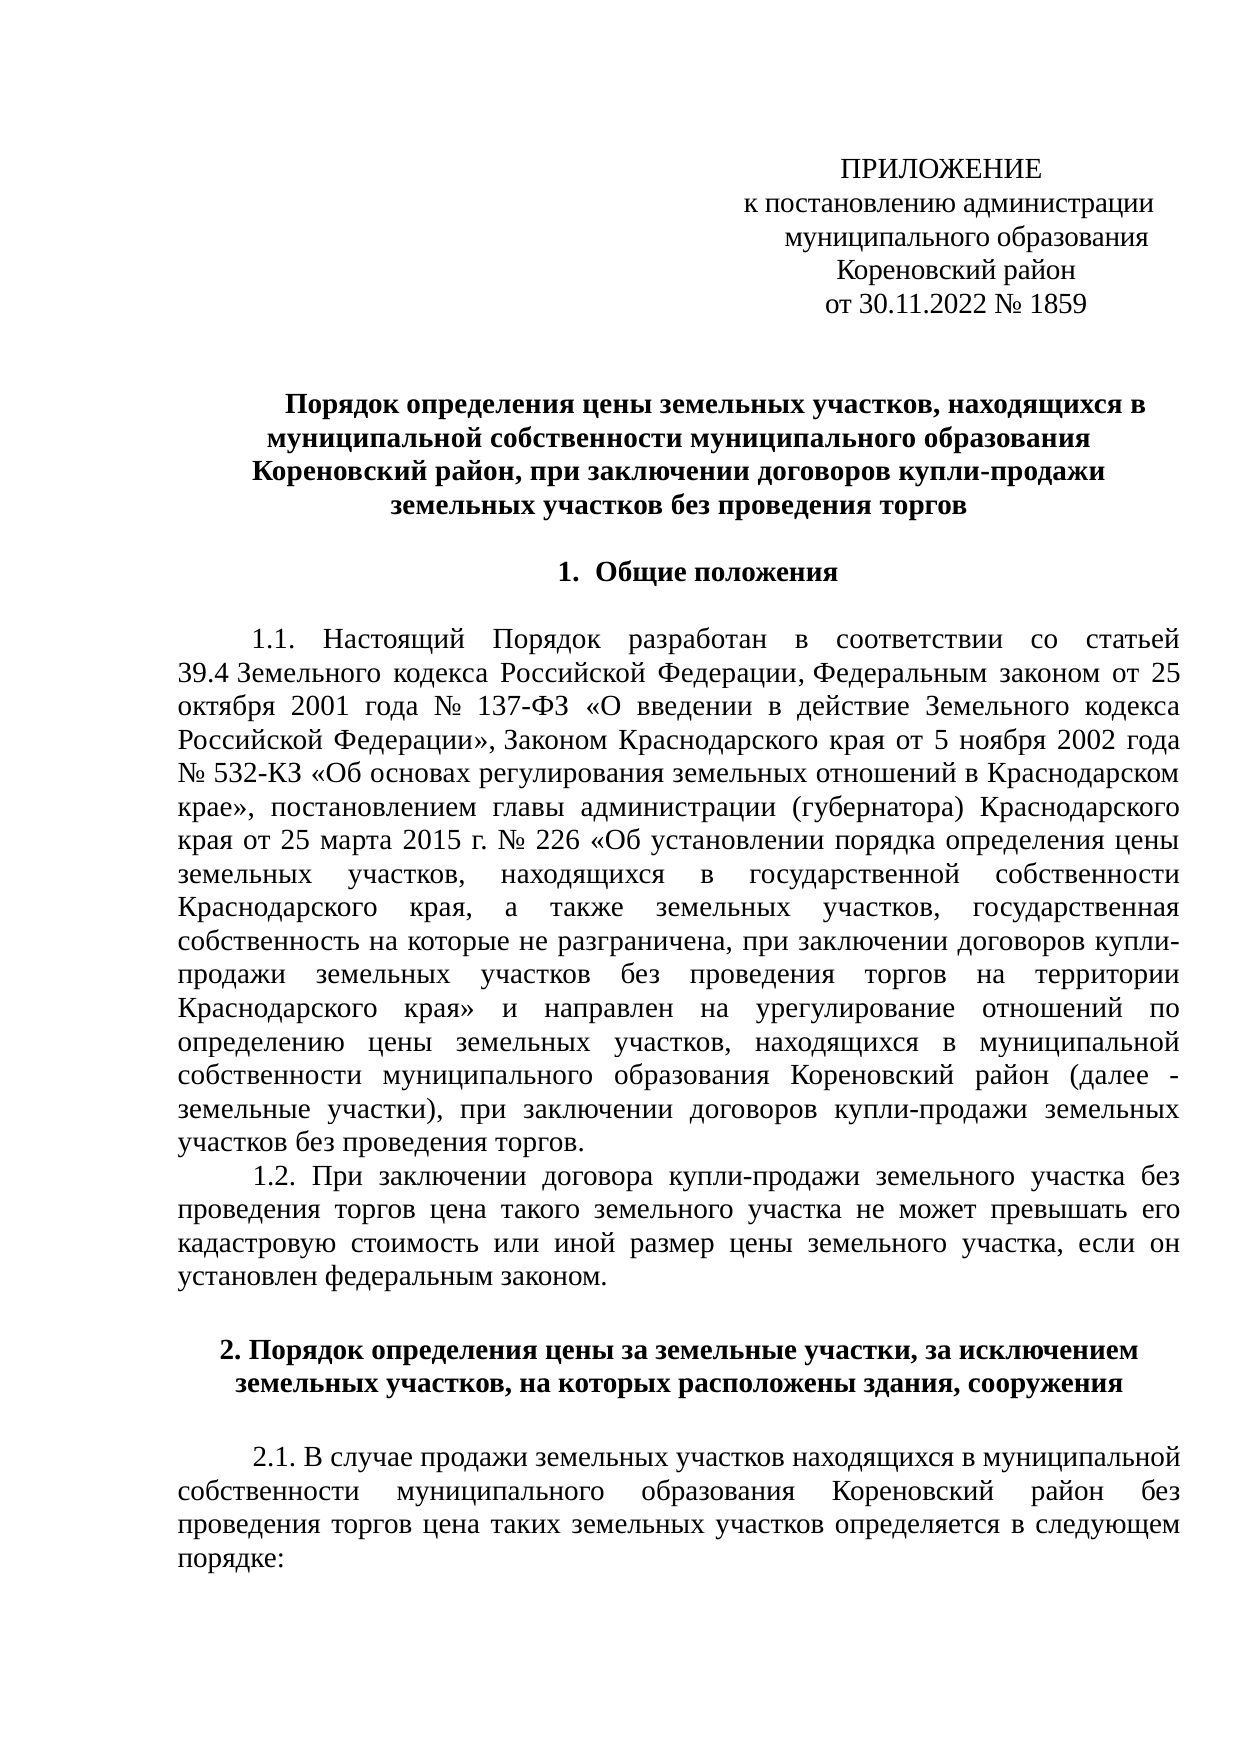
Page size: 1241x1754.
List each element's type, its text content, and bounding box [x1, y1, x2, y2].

text 1.2. При заключении договора купли-продажи земельного участка без проведения торгов цена такого земельного участка не может превышать его кадастровую стоимость или иной размер цены земельного участка, если он установлен федеральным законом. [177, 1158, 1181, 1292]
text 2.1. В случае продажи земельных участков находящихся в муниципальной собственности муниципального образования Кореновский район без проведения торгов цена таких земельных участков определяется в следующем порядке: [177, 1439, 1181, 1573]
subtitle 2. Порядок определения цены за земельные участки, за исключением земельных участков, на которых расположены здания, сооружения [177, 1332, 1181, 1399]
text Порядок определения цены земельных участков, находящихся в муниципальной собственности муниципального образования Кореновский район, при заключении договоров купли-продажи земельных участков без проведения торгов [177, 386, 1181, 521]
text от 30.11.2022 № 1859 [723, 286, 1181, 319]
text 1.1. Настоящий Порядок разработан в соответствии со статьей 39.4 Земельного кодекса Российской Федерации, Федеральным законом от 25 октября 2001 года № 137-ФЗ «О введении в действие Земельного кодекса Российской Федерации», Законом Краснодарского края от 5 ноября 2002 года № 532-КЗ «Об основах регулирования земельных отношений в Краснодарском крае», постановлением главы администрации (губернатора) Краснодарского края от 25 марта 2015 г. № 226 «Об установлении порядка определения цены земельных участков, находящихся в государственной собственности Краснодарского края, а также земельных участков, государственная собственность на которые не разграничена, при заключении договоров купли-продажи земельных участков без проведения торгов на территории Краснодарского края» и направлен на урегулирование отношений по определению цены земельных участков, находящихся в муниципальной собственности муниципального образования Кореновский район (далее - земельные участки), при заключении договоров купли-продажи земельных участков без проведения торгов. [177, 621, 1181, 1158]
text ПРИЛОЖЕНИЕ [177, 152, 1181, 185]
text муниципального образования [723, 219, 1181, 252]
list Общие положения [215, 554, 1181, 588]
text Кореновский район [723, 252, 1181, 286]
text к постановлению администрации [723, 185, 1181, 219]
